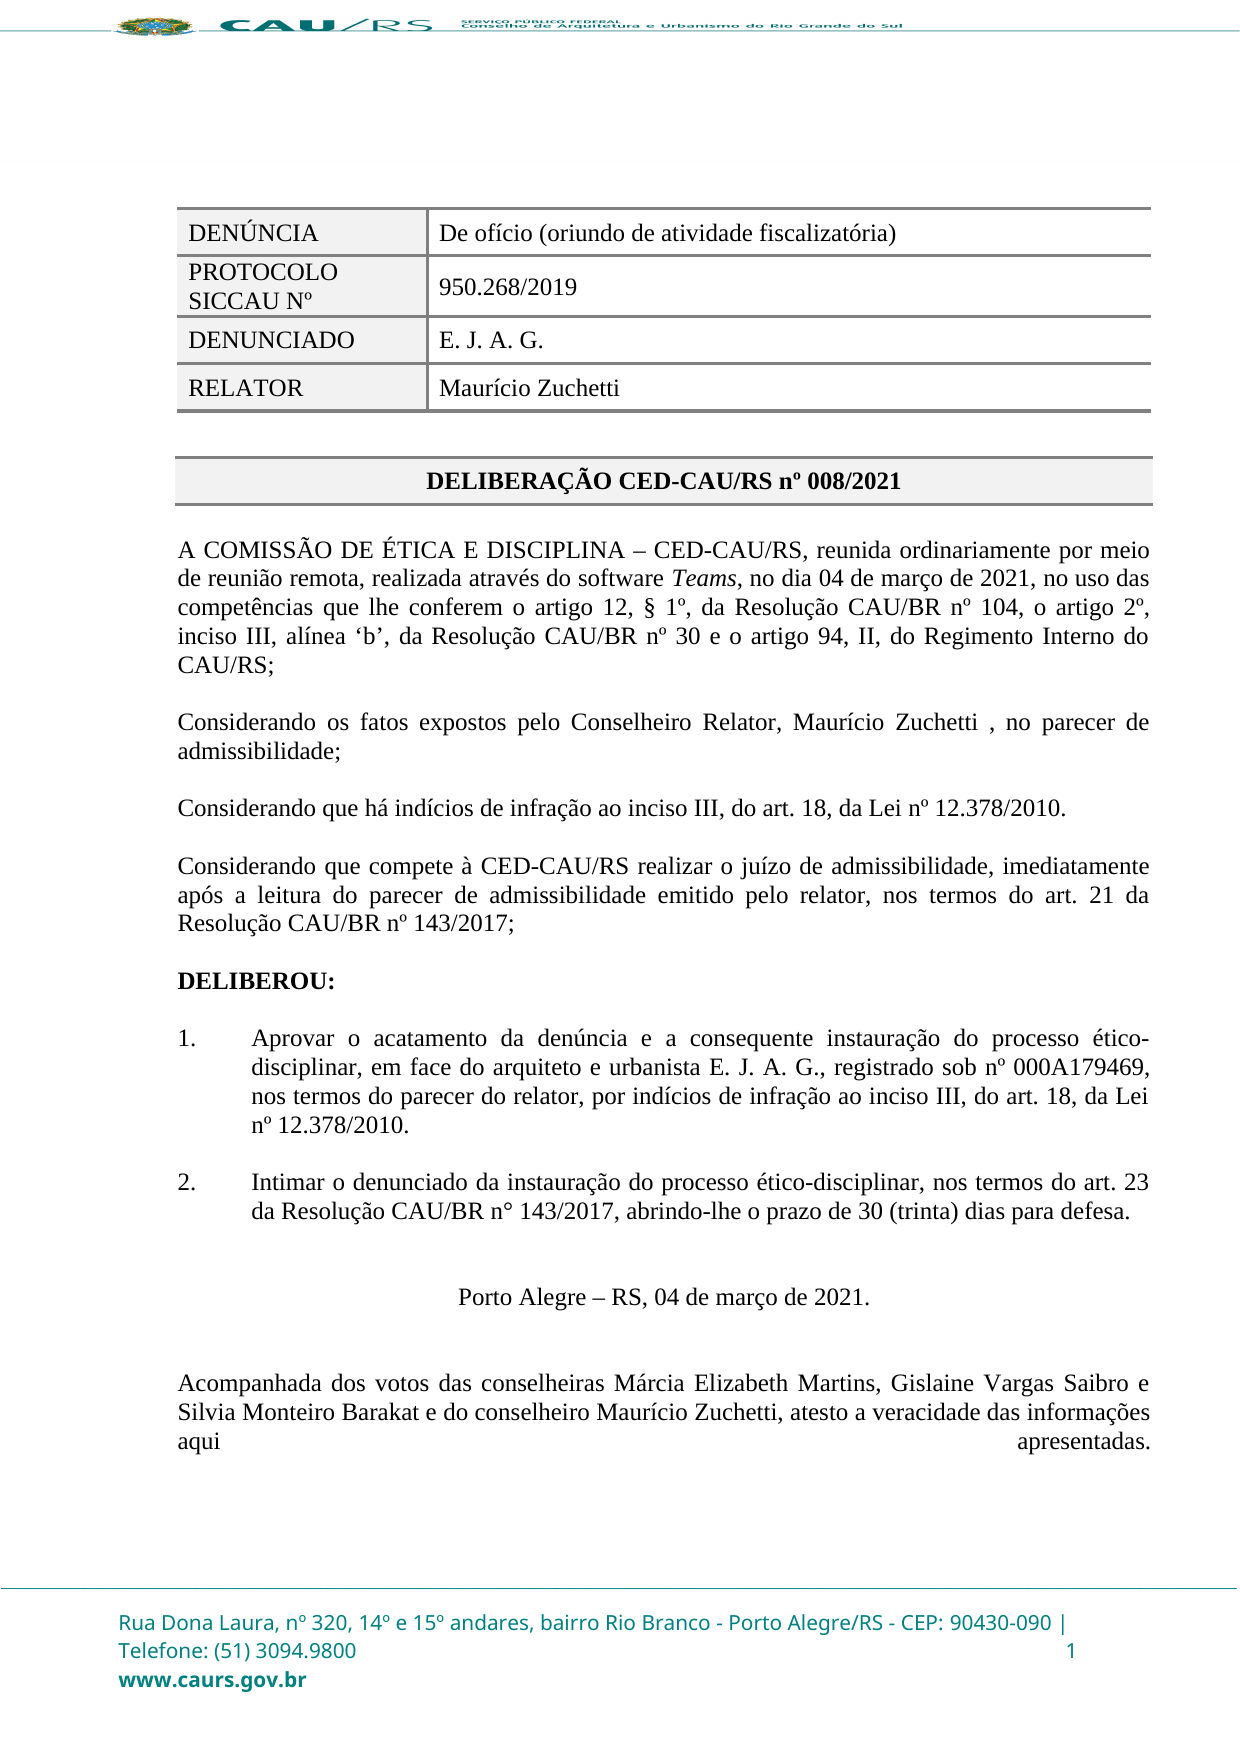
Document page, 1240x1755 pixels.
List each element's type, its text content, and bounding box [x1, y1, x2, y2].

table_cell Maurício Zuchetti [429, 365, 1151, 409]
table_cell E. J. A. G. [429, 318, 1151, 362]
text Acompanhada dos votos das conselheiras Márcia Elizabeth Martins, Gislaine Vargas Saibro e Silvia Monteiro Barakat e do conselheiro Maurício Zuchetti, atesto a veracidade das informações aqui apresentadas. [177, 1368, 1151, 1483]
text Considerando os fatos expostos pelo Conselheiro Relator, Maurício Zuchetti , no parecer de admissibilidade; [177, 707, 1151, 765]
table_cell DENUNCIADO [177, 318, 426, 362]
table_cell 950.268/2019 [429, 257, 1151, 315]
text Porto Alegre – RS, 04 de março de 2021. [177, 1282, 1151, 1311]
table_cell PROTOCOLO SICCAU Nº [177, 257, 426, 315]
table_header DELIBERAÇÃO CED-CAU/RS nº 008/2021 [175, 459, 1153, 503]
text A COMISSÃO DE ÉTICA E DISCIPLINA – CED-CAU/RS, reunida ordinariamente por meio de reunião remota, realizada através do software Teams, no dia 04 de março de 2021, no uso das competências que lhe conferem o artigo 12, § 1º, da Resolução CAU/BR nº 104, o artigo 2º, inciso III, alínea ‘b’, da Resolução CAU/BR nº 30 e o artigo 94, II, do Regimento Interno do CAU/RS; [177, 535, 1151, 678]
table_header DENÚNCIA [177, 210, 426, 254]
list Aprovar o acatamento da denúncia e a consequente instauração do processo ético-disciplinar, em face do arquiteto e urbanista E. J. A. G., registrado sob nº 000A179469, nos termos do parecer do relator, por indícios de infração ao inciso III, do art. 18, da Lei nº 12.378/2010. [177, 1023, 1151, 1138]
text Considerando que há indícios de infração ao inciso III, do art. 18, da Lei nº 12.378/2010. [177, 793, 1151, 822]
table_header De ofício (oriundo de atividade fiscalizatória) [429, 210, 1151, 254]
text DELIBEROU: [177, 966, 1151, 995]
table_cell RELATOR [177, 365, 426, 409]
list Intimar o denunciado da instauração do processo ético-disciplinar, nos termos do art. 23 da Resolução CAU/BR n° 143/2017, abrindo-lhe o prazo de 30 (trinta) dias para defesa. [177, 1167, 1151, 1225]
text Considerando que compete à CED-CAU/RS realizar o juízo de admissibilidade, imediatamente após a leitura do parecer de admissibilidade emitido pelo relator, nos termos do art. 21 da Resolução CAU/BR nº 143/2017; [177, 851, 1151, 937]
